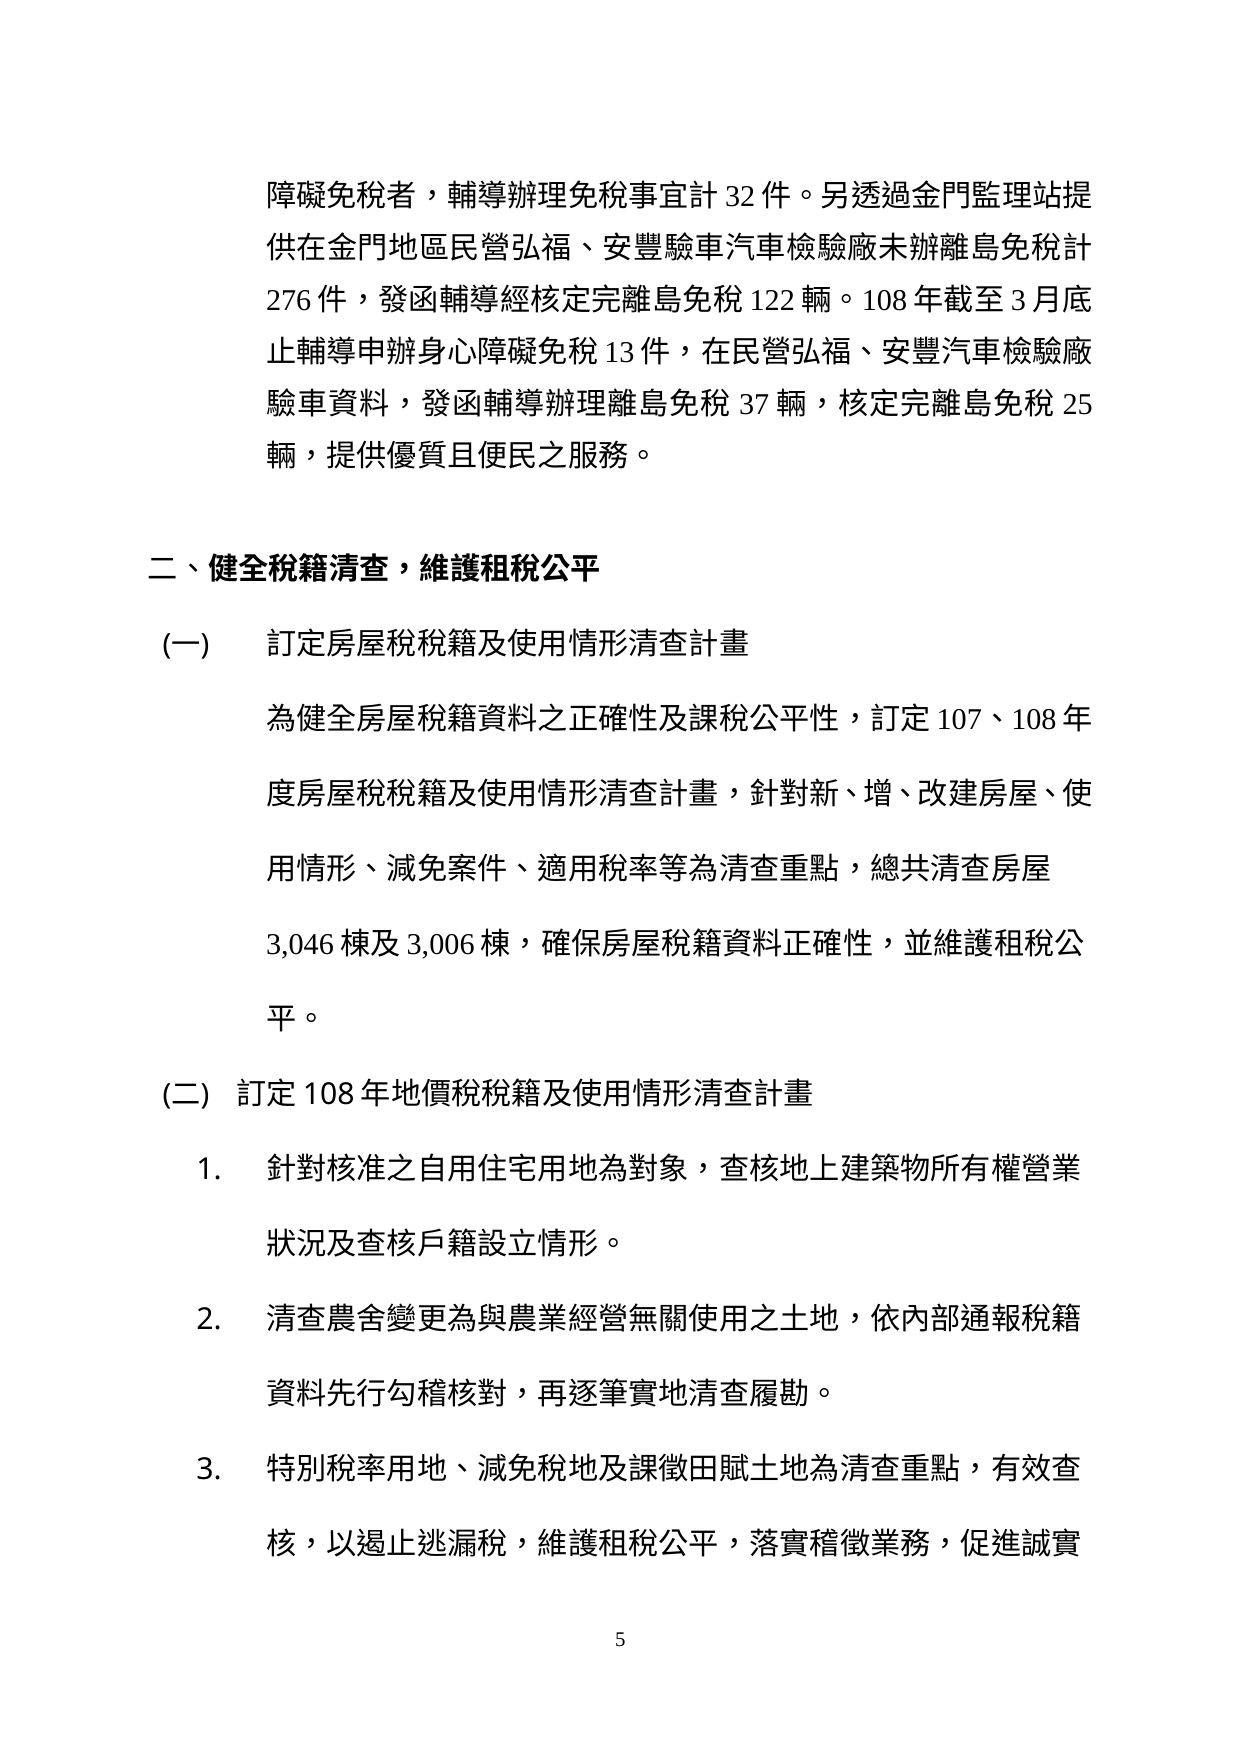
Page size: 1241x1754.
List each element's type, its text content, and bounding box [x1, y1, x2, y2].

text 核，以遏止逃漏稅，維護租稅公平，落實稽徵業務，促進誠實 [266, 1504, 1092, 1579]
text 障礙免稅者，輔導辦理免稅事宜計32件。另透過金門監理站提供在金門地區民營弘福、安豐驗車汽車檢驗廠未辦離島免稅計276件，發函輔導經核定完離島免稅122輛。108年截至3月底止輔導申辦身心障礙免稅13件，在民營弘福、安豐汽車檢驗廠驗車資料，發函輔導辦理離島免稅37輛，核定完離島免稅25輛，提供優質且便民之服務。 [266, 164, 1092, 477]
list 訂定房屋稅稅籍及使用情形清查計畫 [162, 604, 1092, 679]
list 針對核准之自用住宅用地為對象，查核地上建築物所有權營業狀況及查核戶籍設立情形。 [222, 1129, 1092, 1279]
text 為健全房屋稅籍資料之正確性及課稅公平性，訂定107、108年度房屋稅稅籍及使用情形清查計畫，針對新、增、改建房屋、使用情形、減免案件、適用稅率等為清查重點，總共清查房屋3,046棟及3,006棟，確保房屋稅籍資料正確性，並維護租稅公平。 [266, 679, 1092, 1054]
list 特別稅率用地、減免稅地及課徵田賦土地為清查重點，有效查 [222, 1429, 1092, 1504]
list 訂定108年地價稅稅籍及使用情形清查計畫 [162, 1054, 1092, 1129]
text 二、健全稅籍清查，維護租稅公平 [148, 529, 1092, 604]
list 清查農舍變更為與農業經營無關使用之土地，依內部通報稅籍資料先行勾稽核對，再逐筆實地清查履勘。 [222, 1279, 1092, 1429]
